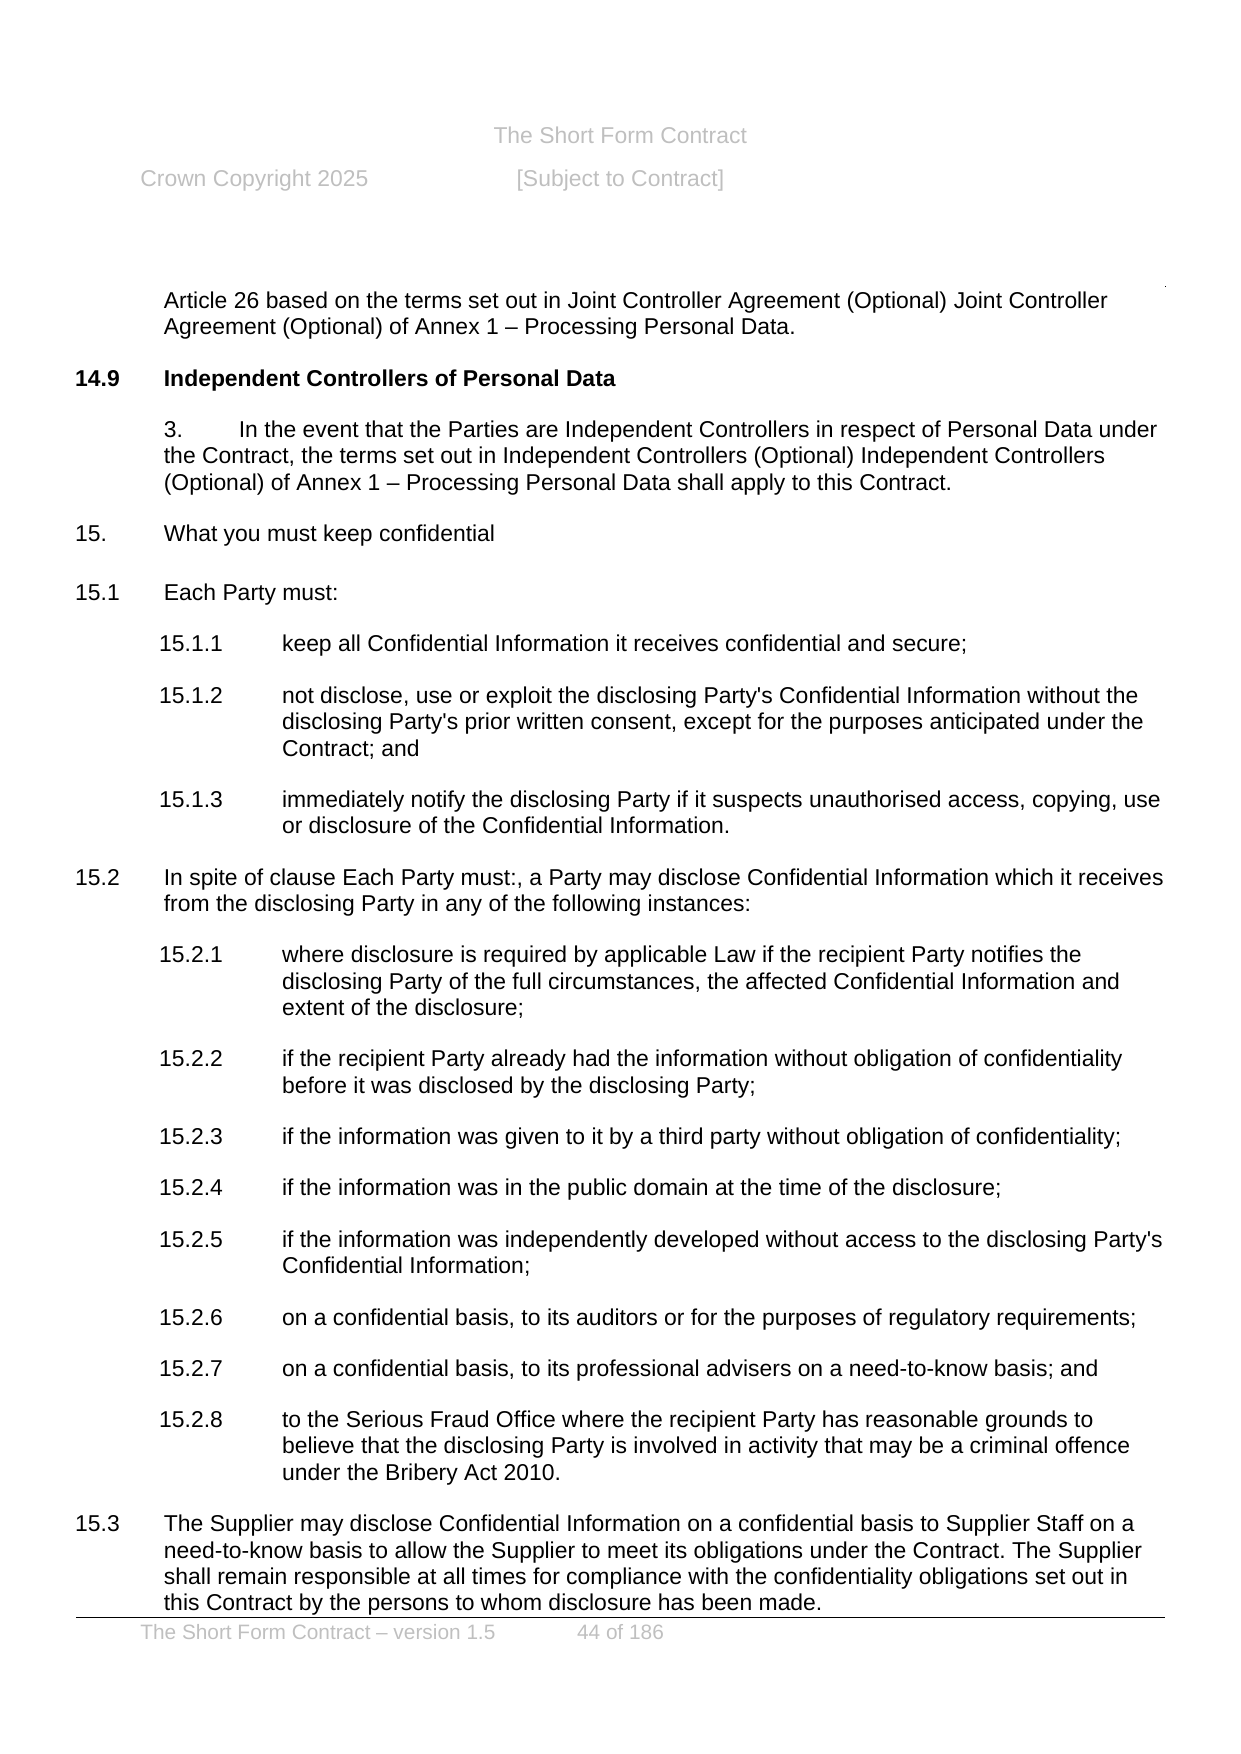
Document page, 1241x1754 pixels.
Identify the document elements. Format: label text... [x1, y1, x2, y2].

list immediately notify the disclosing Party if it suspects unauthorised access, copying, use or disclosure of the Confidential Information. [223, 786, 1166, 838]
list What you must keep confidential [75, 520, 1166, 546]
list In spite of clause 15.1, a Party may disclose Confidential Information which it receives from the disclosing Party in any of the following instances: [75, 863, 1166, 916]
list on a confidential basis, to its professional advisers on a need-to-know basis; and [223, 1355, 1166, 1381]
subtitle In the event that the Parties are Joint Controllers in respect of Personal Data under the Contract, the Parties shall implement paragraphs that are necessary to comply with UK GDPR Article 26 based on the terms set out in Part B Joint Controller Agreement (Optional) of Annex 1 – Processing Personal Data. [164, 287, 1166, 339]
list where disclosure is required by applicable Law if the recipient Party notifies the disclosing Party of the full circumstances, the affected Confidential Information and extent of the disclosure; [223, 941, 1166, 1020]
list to the Serious Fraud Office where the recipient Party has reasonable grounds to believe that the disclosing Party is involved in activity that may be a criminal offence under the Bribery Act 2010. [223, 1406, 1166, 1485]
list Each Party must: [75, 579, 1166, 605]
list on a confidential basis, to its auditors or for the purposes of regulatory requirements; [223, 1303, 1166, 1330]
list if the information was given to it by a third party without obligation of confidentiality; [223, 1123, 1166, 1149]
subtitle In the event that the Parties are Independent Controllers in respect of Personal Data under the Contract, the terms set out in Part C Independent Controllers (Optional) of Annex 1 – Processing Personal Data shall apply to this Contract. [164, 416, 1166, 495]
list not disclose, use or exploit the disclosing Party's Confidential Information without the disclosing Party's prior written consent, except for the purposes anticipated under the Contract; and [223, 682, 1166, 761]
list if the information was independently developed without access to the disclosing Party's Confidential Information; [223, 1226, 1166, 1278]
list The Supplier may disclose Confidential Information on a confidential basis to Supplier Staff on a need-to-know basis to allow the Supplier to meet its obligations under the Contract. The Supplier shall remain responsible at all times for compliance with the confidentiality obligations set out in this Contract by the persons to whom disclosure has been made. [75, 1510, 1166, 1616]
list if the recipient Party already had the information without obligation of confidentiality before it was disclosed by the disclosing Party; [223, 1045, 1166, 1098]
list if the information was in the public domain at the time of the disclosure; [223, 1174, 1166, 1201]
subtitle Independent Controllers of Personal Data [75, 364, 1166, 391]
list keep all Confidential Information it receives confidential and secure; [223, 630, 1166, 657]
